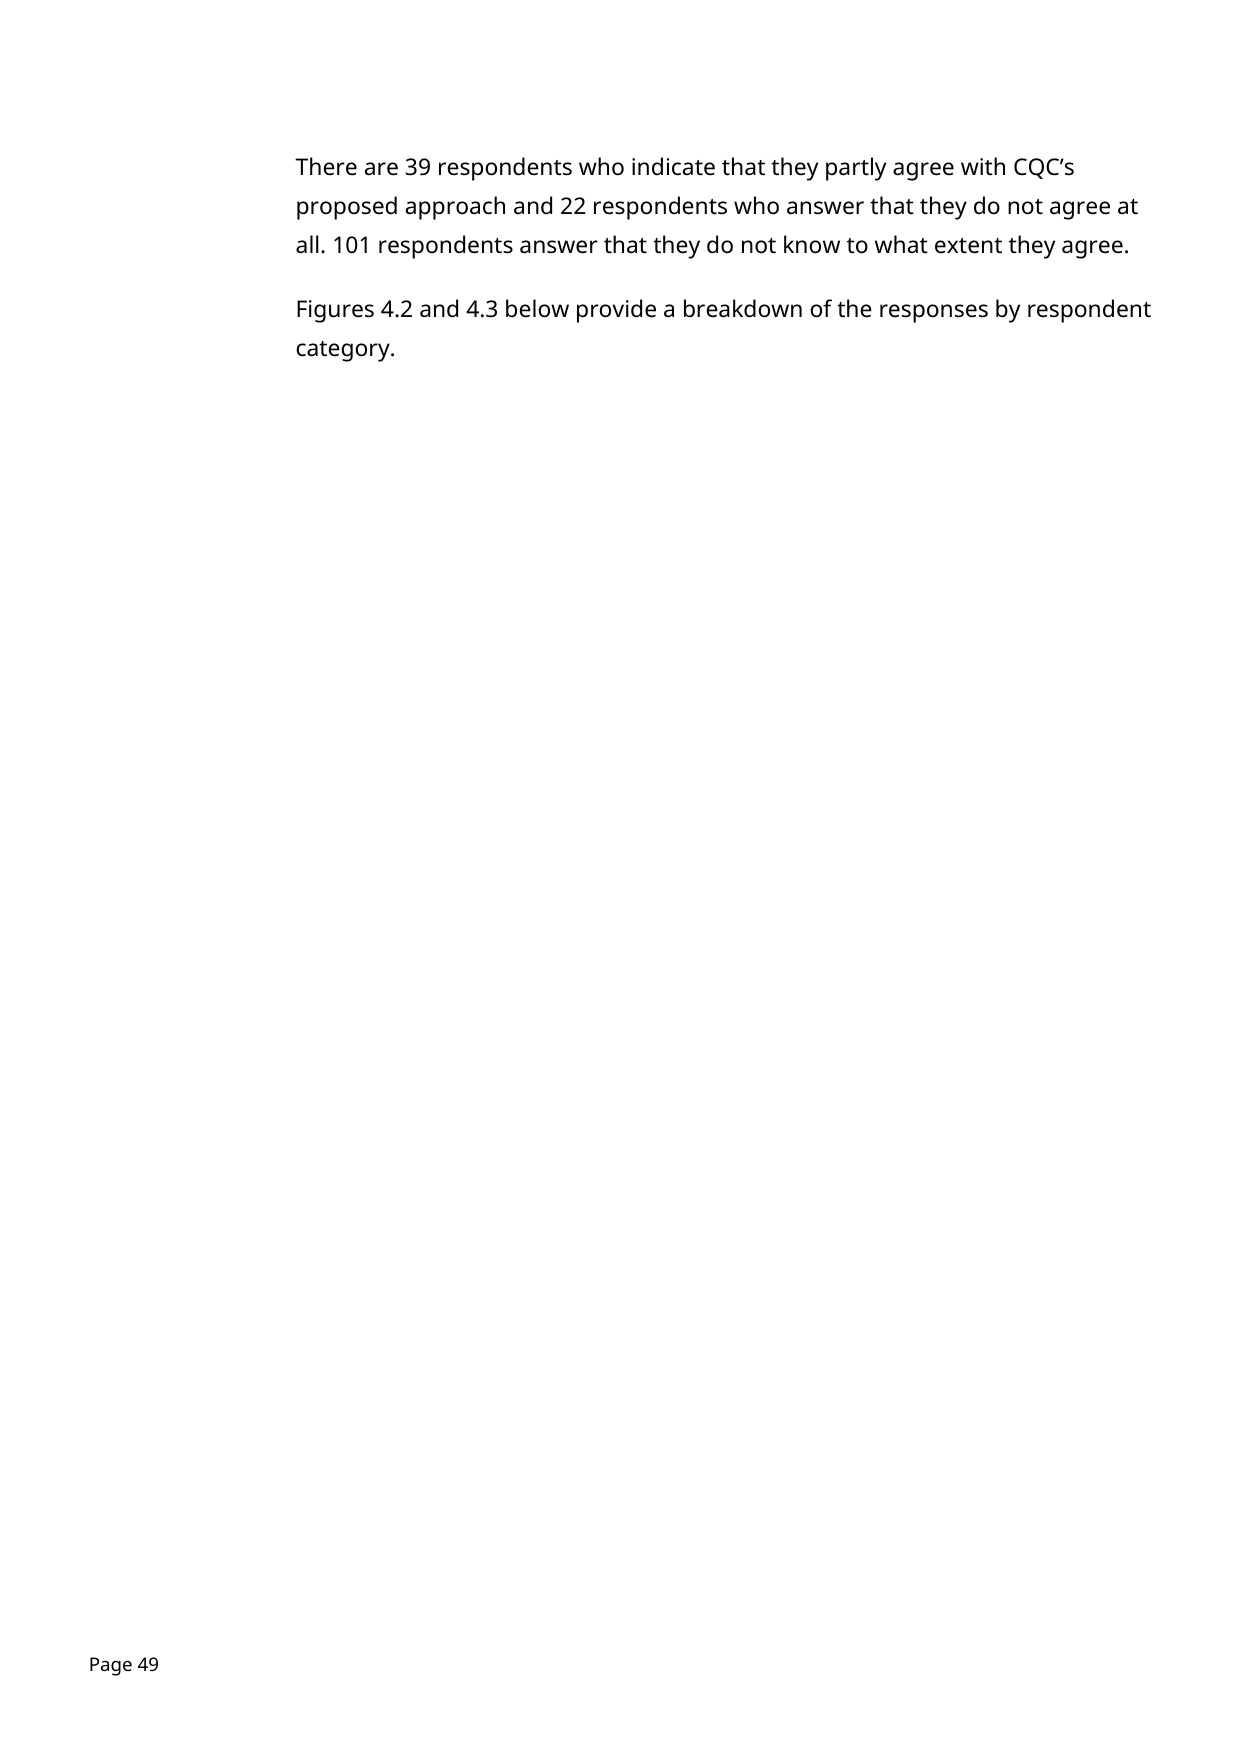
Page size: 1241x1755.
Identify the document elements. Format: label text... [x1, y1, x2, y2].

text There are 39 respondents who indicate that they partly agree with CQC’s proposed approach and 22 respondents who answer that they do not agree at all. 101 respondents answer that they do not know to what extent they agree. [295, 148, 1152, 260]
text Figures 4.2 and 4.3 below provide a breakdown of the responses by respondent category. [295, 290, 1152, 363]
